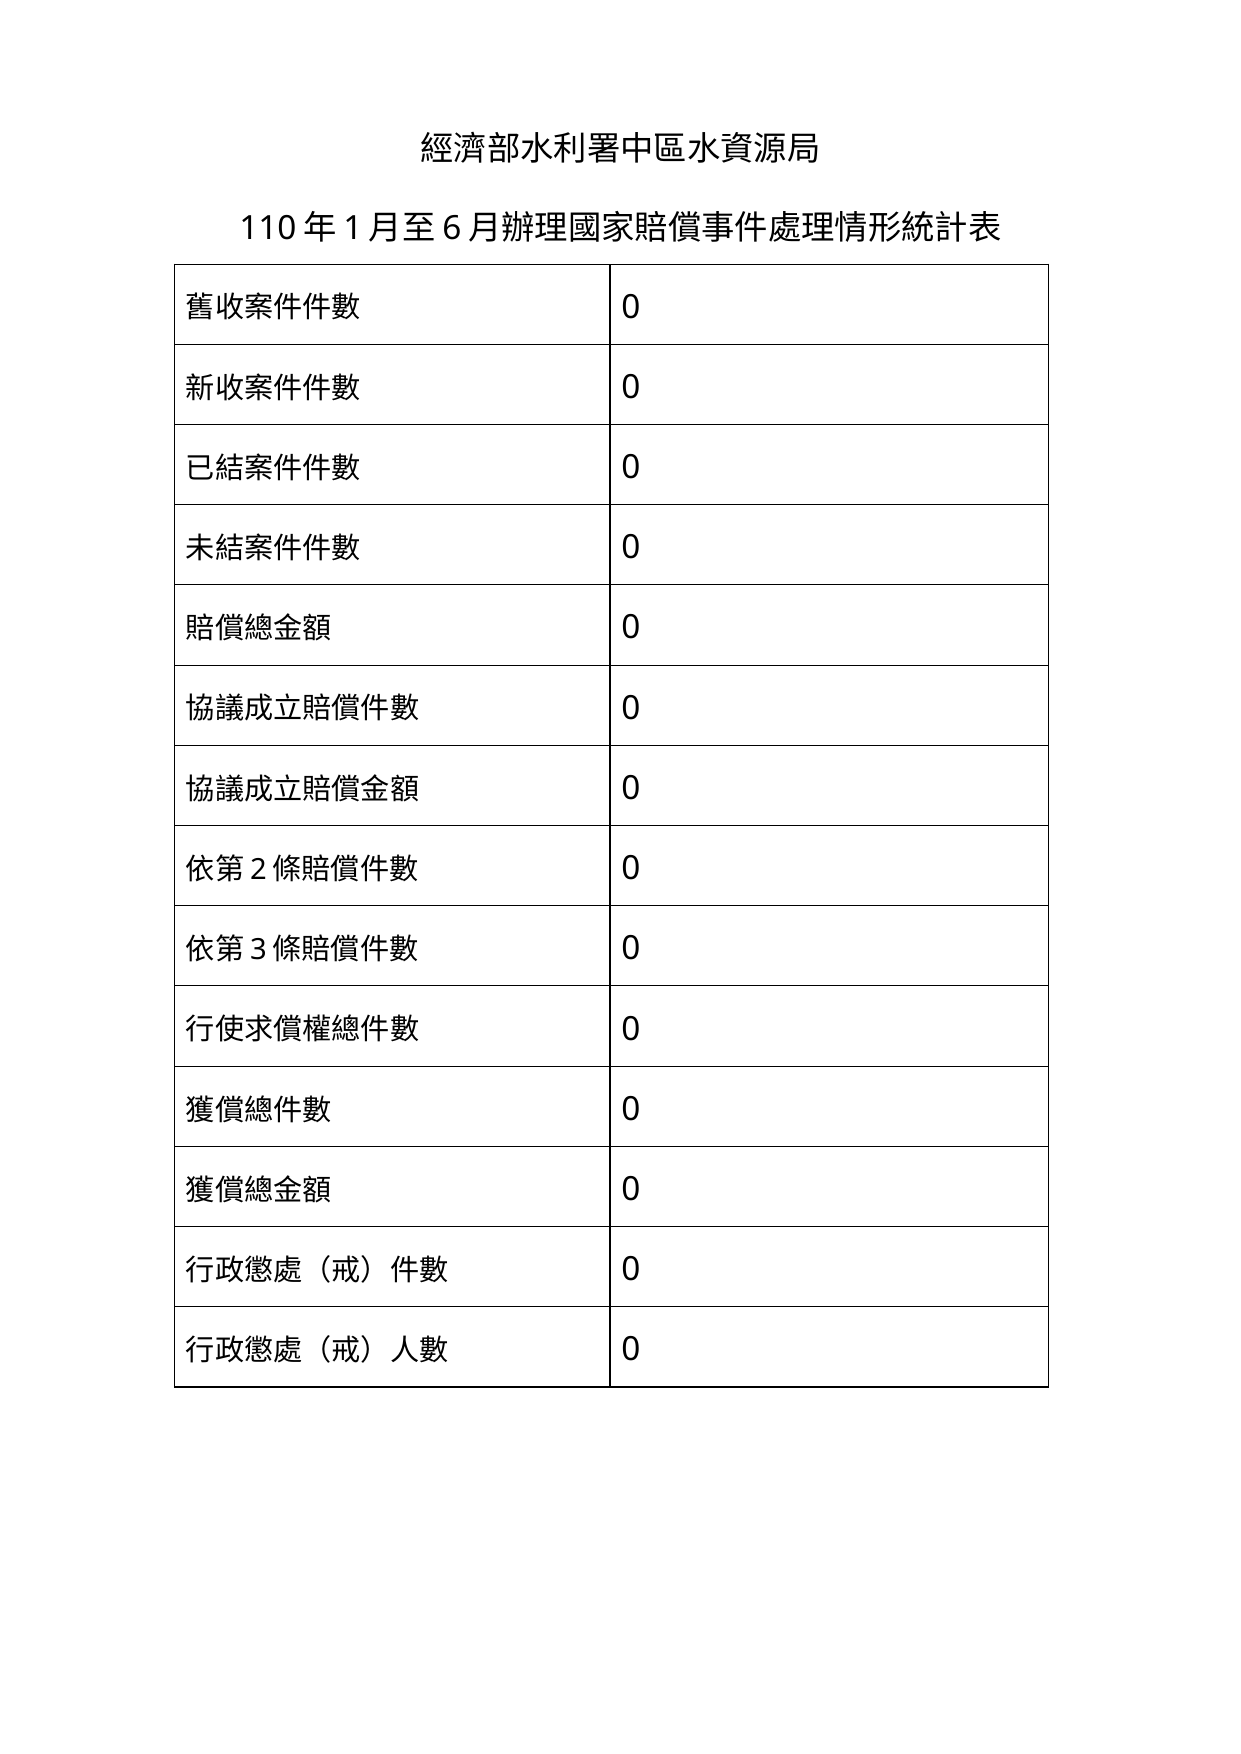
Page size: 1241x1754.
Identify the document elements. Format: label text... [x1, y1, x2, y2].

table_cell 0 [611, 585, 1048, 664]
table_cell 0 [611, 666, 1048, 745]
table_header 0 [611, 265, 1048, 344]
table_cell 0 [611, 1067, 1048, 1146]
table_cell 依第3條賠償件數 [175, 906, 609, 985]
table_cell 0 [611, 746, 1048, 825]
table_cell 0 [611, 345, 1048, 424]
table_cell 獲償總金額 [175, 1147, 609, 1226]
table_cell 0 [611, 1227, 1048, 1306]
table_cell 0 [611, 1307, 1048, 1386]
table_cell 行使求償權總件數 [175, 986, 609, 1066]
text 經濟部水利署中區水資源局 [187, 105, 1053, 184]
table_cell 新收案件件數 [175, 345, 609, 424]
table_cell 協議成立賠償金額 [175, 746, 609, 825]
table_cell 未結案件件數 [175, 505, 609, 584]
table_cell 行政懲處（戒）人數 [175, 1307, 609, 1386]
table_cell 協議成立賠償件數 [175, 666, 609, 745]
table_cell 0 [611, 1147, 1048, 1226]
table_cell 行政懲處（戒）件數 [175, 1227, 609, 1306]
table_cell 0 [611, 826, 1048, 905]
table_cell 0 [611, 986, 1048, 1066]
table_cell 0 [611, 505, 1048, 584]
table_cell 賠償總金額 [175, 585, 609, 664]
table_cell 獲償總件數 [175, 1067, 609, 1146]
table_cell 0 [611, 425, 1048, 504]
text 110年1月至6月辦理國家賠償事件處理情形統計表 [187, 184, 1053, 263]
table_cell 0 [611, 906, 1048, 985]
table_cell 依第2條賠償件數 [175, 826, 609, 905]
table_header 舊收案件件數 [175, 265, 609, 344]
table_cell 已結案件件數 [175, 425, 609, 504]
